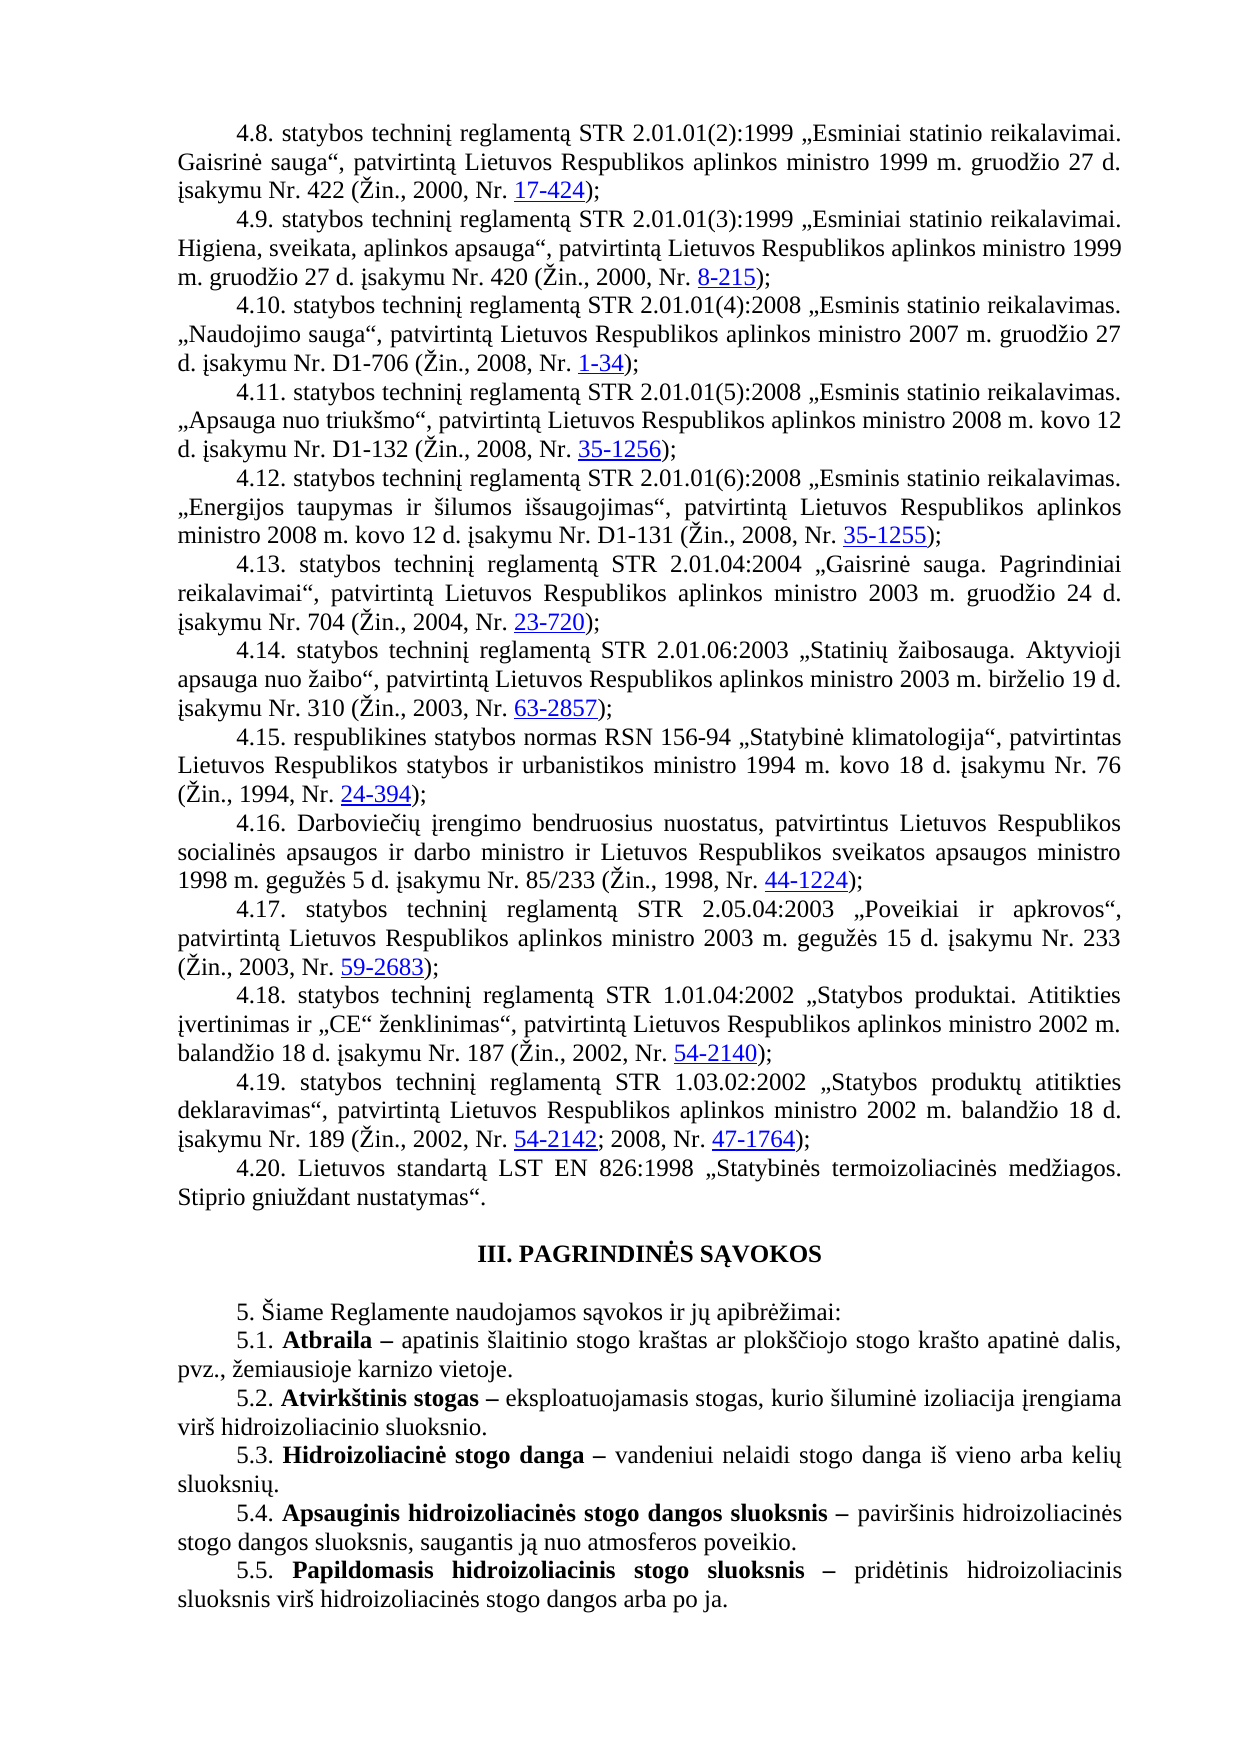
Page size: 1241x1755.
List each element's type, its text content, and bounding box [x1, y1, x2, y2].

text 4.11. statybos techninį reglamentą STR 2.01.01(5):2008 „Esminis statinio reikalavimas. „Apsauga nuo triukšmo“, patvirtintą Lietuvos Respublikos aplinkos ministro 2008 m. kovo 12 d. įsakymu Nr. D1-132 (Žin., 2008, Nr. 35-1256); [177, 377, 1122, 463]
text 5.4. Apsauginis hidroizoliacinės stogo dangos sluoksnis – paviršinis hidroizoliacinės stogo dangos sluoksnis, saugantis ją nuo atmosferos poveikio. [177, 1498, 1122, 1556]
text 4.14. statybos techninį reglamentą STR 2.01.06:2003 „Statinių žaibosauga. Aktyvioji apsauga nuo žaibo“, patvirtintą Lietuvos Respublikos aplinkos ministro 2003 m. birželio 19 d. įsakymu Nr. 310 (Žin., 2003, Nr. 63-2857); [177, 636, 1122, 722]
text 5.5. Papildomasis hidroizoliacinis stogo sluoksnis – pridėtinis hidroizoliacinis sluoksnis virš hidroizoliacinės stogo dangos arba po ja. [177, 1556, 1122, 1613]
text 4.20. Lietuvos standartą LST EN 826:1998 „Statybinės termoizoliacinės medžiagos. Stiprio gniuždant nustatymas“. [177, 1153, 1122, 1211]
text 4.13. statybos techninį reglamentą STR 2.01.04:2004 „Gaisrinė sauga. Pagrindiniai reikalavimai“, patvirtintą Lietuvos Respublikos aplinkos ministro 2003 m. gruodžio 24 d. įsakymu Nr. 704 (Žin., 2004, Nr. 23-720); [177, 549, 1122, 636]
text 5.2. Atvirkštinis stogas – eksploatuojamasis stogas, kurio šiluminė izoliacija įrengiama virš hidroizoliacinio sluoksnio. [177, 1383, 1122, 1441]
text 4.10. statybos techninį reglamentą STR 2.01.01(4):2008 „Esminis statinio reikalavimas. „Naudojimo sauga“, patvirtintą Lietuvos Respublikos aplinkos ministro 2007 m. gruodžio 27 d. įsakymu Nr. D1-706 (Žin., 2008, Nr. 1-34); [177, 291, 1122, 377]
text III. PAGRINDINĖS SĄVOKOS [177, 1239, 1122, 1268]
text 5.3. Hidroizoliacinė stogo danga – vandeniui nelaidi stogo danga iš vieno arba kelių sluoksnių. [177, 1441, 1122, 1498]
text 4.9. statybos techninį reglamentą STR 2.01.01(3):1999 „Esminiai statinio reikalavimai. Higiena, sveikata, aplinkos apsauga“, patvirtintą Lietuvos Respublikos aplinkos ministro 1999 m. gruodžio 27 d. įsakymu Nr. 420 (Žin., 2000, Nr. 8-215); [177, 204, 1122, 291]
text 4.18. statybos techninį reglamentą STR 1.01.04:2002 „Statybos produktai. Atitikties įvertinimas ir „CE“ ženklinimas“, patvirtintą Lietuvos Respublikos aplinkos ministro 2002 m. balandžio 18 d. įsakymu Nr. 187 (Žin., 2002, Nr. 54-2140); [177, 981, 1122, 1067]
text 5.1. Atbraila – apatinis šlaitinio stogo kraštas ar plokščiojo stogo krašto apatinė dalis, pvz., žemiausioje karnizo vietoje. [177, 1326, 1122, 1383]
text 4.19. statybos techninį reglamentą STR 1.03.02:2002 „Statybos produktų atitikties deklaravimas“, patvirtintą Lietuvos Respublikos aplinkos ministro 2002 m. balandžio 18 d. įsakymu Nr. 189 (Žin., 2002, Nr. 54-2142; 2008, Nr. 47-1764); [177, 1067, 1122, 1153]
text 4.8. statybos techninį reglamentą STR 2.01.01(2):1999 „Esminiai statinio reikalavimai. Gaisrinė sauga“, patvirtintą Lietuvos Respublikos aplinkos ministro 1999 m. gruodžio 27 d. įsakymu Nr. 422 (Žin., 2000, Nr. 17-424); [177, 118, 1122, 204]
text 5. Šiame Reglamente naudojamos sąvokos ir jų apibrėžimai: [177, 1297, 1122, 1326]
text 4.17. statybos techninį reglamentą STR 2.05.04:2003 „Poveikiai ir apkrovos“, patvirtintą Lietuvos Respublikos aplinkos ministro 2003 m. gegužės 15 d. įsakymu Nr. 233 (Žin., 2003, Nr. 59-2683); [177, 894, 1122, 981]
text 4.12. statybos techninį reglamentą STR 2.01.01(6):2008 „Esminis statinio reikalavimas. „Energijos taupymas ir šilumos išsaugojimas“, patvirtintą Lietuvos Respublikos aplinkos ministro 2008 m. kovo 12 d. įsakymu Nr. D1-131 (Žin., 2008, Nr. 35-1255); [177, 463, 1122, 549]
text 4.15. respublikines statybos normas RSN 156-94 „Statybinė klimatologija“, patvirtintas Lietuvos Respublikos statybos ir urbanistikos ministro 1994 m. kovo 18 d. įsakymu Nr. 76 (Žin., 1994, Nr. 24-394); [177, 722, 1122, 808]
text 4.16. Darboviečių įrengimo bendruosius nuostatus, patvirtintus Lietuvos Respublikos socialinės apsaugos ir darbo ministro ir Lietuvos Respublikos sveikatos apsaugos ministro 1998 m. gegužės 5 d. įsakymu Nr. 85/233 (Žin., 1998, Nr. 44-1224); [177, 808, 1122, 894]
